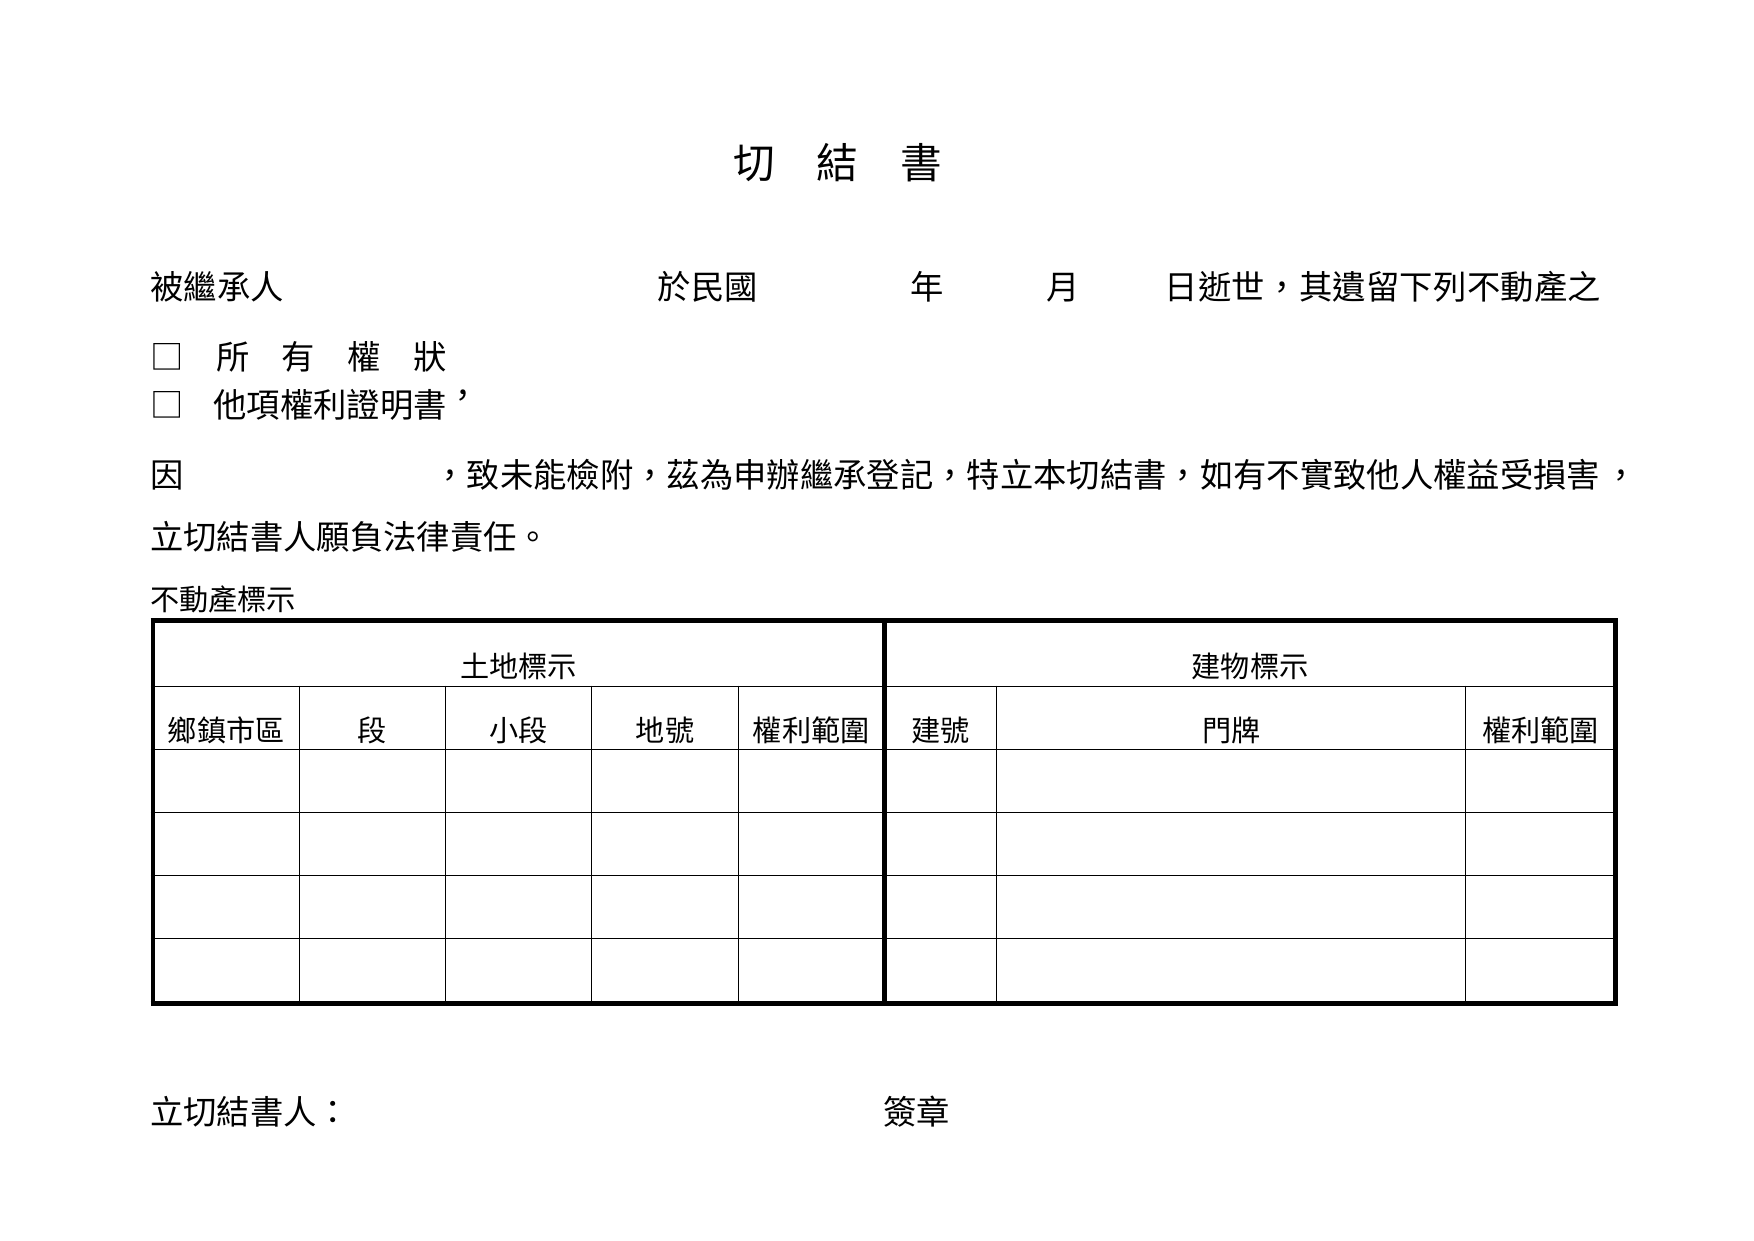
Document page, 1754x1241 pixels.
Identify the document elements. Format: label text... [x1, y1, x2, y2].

table_cell [887, 876, 996, 938]
table_cell [300, 813, 445, 875]
text 被繼承人 於民國 年 月 日逝世，其遺留下列不動產之 □所有權狀 □ 他項權利證明書， [150, 243, 1604, 431]
table_cell 地號 [592, 687, 738, 749]
table_cell 段 [300, 687, 445, 749]
table_cell [997, 939, 1465, 1001]
table_cell [1466, 939, 1613, 1001]
table_cell 建號 [887, 687, 996, 749]
table_cell 小段 [446, 687, 591, 749]
table_cell [739, 939, 882, 1001]
table_cell [300, 939, 445, 1001]
text 立切結書人： 簽章 [150, 1068, 1604, 1131]
table_cell [300, 876, 445, 938]
table_cell [1466, 813, 1613, 875]
table_cell [887, 939, 996, 1001]
table_cell 權利範圍 [1466, 687, 1613, 749]
table_cell [155, 876, 299, 938]
table_cell [592, 939, 738, 1001]
text 不動產標示 [150, 556, 1604, 618]
table_cell [300, 750, 445, 812]
text 因 ，致未能檢附，茲為申辦繼承登記，特立本切結書，如有不實致他人權益受損害，立切結書人願負法律責任。 [150, 431, 1604, 556]
table_cell [592, 750, 738, 812]
table_cell [887, 750, 996, 812]
table_header 土地標示 [155, 623, 882, 686]
table_cell [1466, 750, 1613, 812]
table_cell [997, 750, 1465, 812]
table_cell [592, 876, 738, 938]
table_cell [155, 939, 299, 1001]
table_cell [739, 750, 882, 812]
table_cell 權利範圍 [739, 687, 882, 749]
table_cell [997, 876, 1465, 938]
table_header 建物標示 [887, 623, 1613, 686]
table_cell 門牌 [997, 687, 1465, 749]
table_cell [446, 750, 591, 812]
table_cell [446, 876, 591, 938]
table_cell [997, 813, 1465, 875]
table_cell [1466, 876, 1613, 938]
table_cell 鄉鎮市區 [155, 687, 299, 749]
text 切 結 書 [150, 118, 1604, 181]
table_cell [739, 876, 882, 938]
table_cell [155, 813, 299, 875]
table_cell [446, 813, 591, 875]
table_cell [887, 813, 996, 875]
table_cell [592, 813, 738, 875]
table_cell [739, 813, 882, 875]
table_cell [155, 750, 299, 812]
table_cell [446, 939, 591, 1001]
